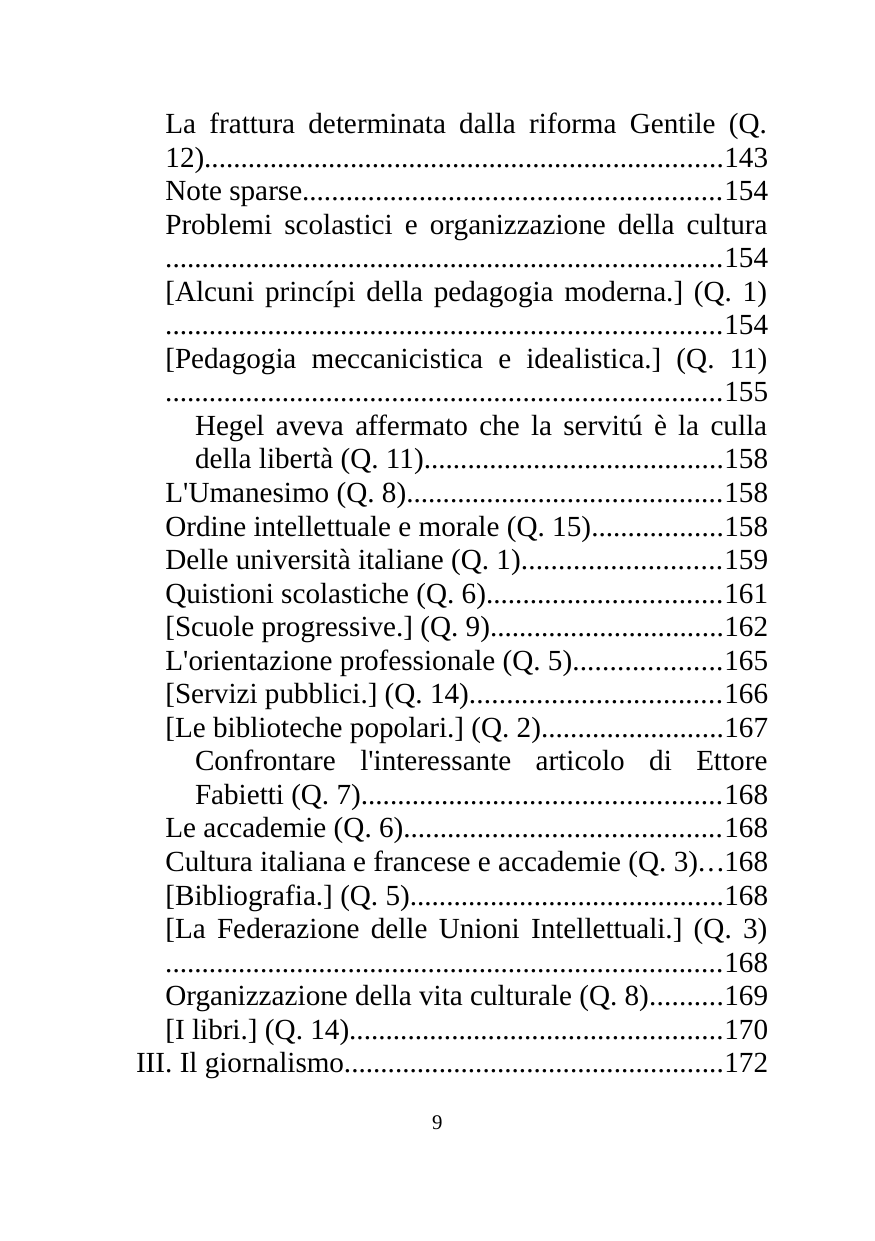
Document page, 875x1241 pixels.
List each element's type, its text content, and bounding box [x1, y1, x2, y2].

text Delle università italiane (Q. 1) 159 [165, 542, 768, 576]
text [Le biblioteche popolari.] (Q. 2) 167 [165, 710, 768, 743]
text Hegel aveva affermato che la servitú è la culla della libertà (Q. 11) 158 [195, 408, 768, 475]
text III. Il giornalismo 172 [136, 1045, 768, 1079]
text Organizzazione della vita culturale (Q. 8) 169 [165, 978, 768, 1012]
text Quistioni scolastiche (Q. 6) 161 [165, 576, 768, 609]
text [Pedagogia meccanicistica e idealistica.] (Q. 11) 155 [165, 341, 768, 408]
text [Scuole progressive.] (Q. 9) 162 [165, 609, 768, 643]
text [Alcuni princípi della pedagogia moderna.] (Q. 1) 154 [165, 274, 768, 341]
text [La Federazione delle Unioni Intellettuali.] (Q. 3) 168 [165, 911, 768, 978]
text La frattura determinata dalla riforma Gentile (Q. 12) 143 [165, 106, 768, 173]
text Le accademie (Q. 6) 168 [165, 811, 768, 844]
text L'orientazione professionale (Q. 5) 165 [165, 643, 768, 676]
text [Servizi pubblici.] (Q. 14) 166 [165, 676, 768, 710]
text [I libri.] (Q. 14) 170 [165, 1012, 768, 1045]
text [Bibliografia.] (Q. 5) 168 [165, 878, 768, 911]
text Confrontare l'interessante articolo di Ettore Fabietti (Q. 7) 168 [195, 743, 768, 811]
text Note sparse 154 [165, 173, 768, 207]
text L'Umanesimo (Q. 8) 158 [165, 475, 768, 509]
text Problemi scolastici e organizzazione della cultura 154 [165, 207, 768, 274]
text Cultura italiana e francese e accademie (Q. 3) 168 [165, 844, 768, 878]
text Ordine intellettuale e morale (Q. 15) 158 [165, 509, 768, 542]
